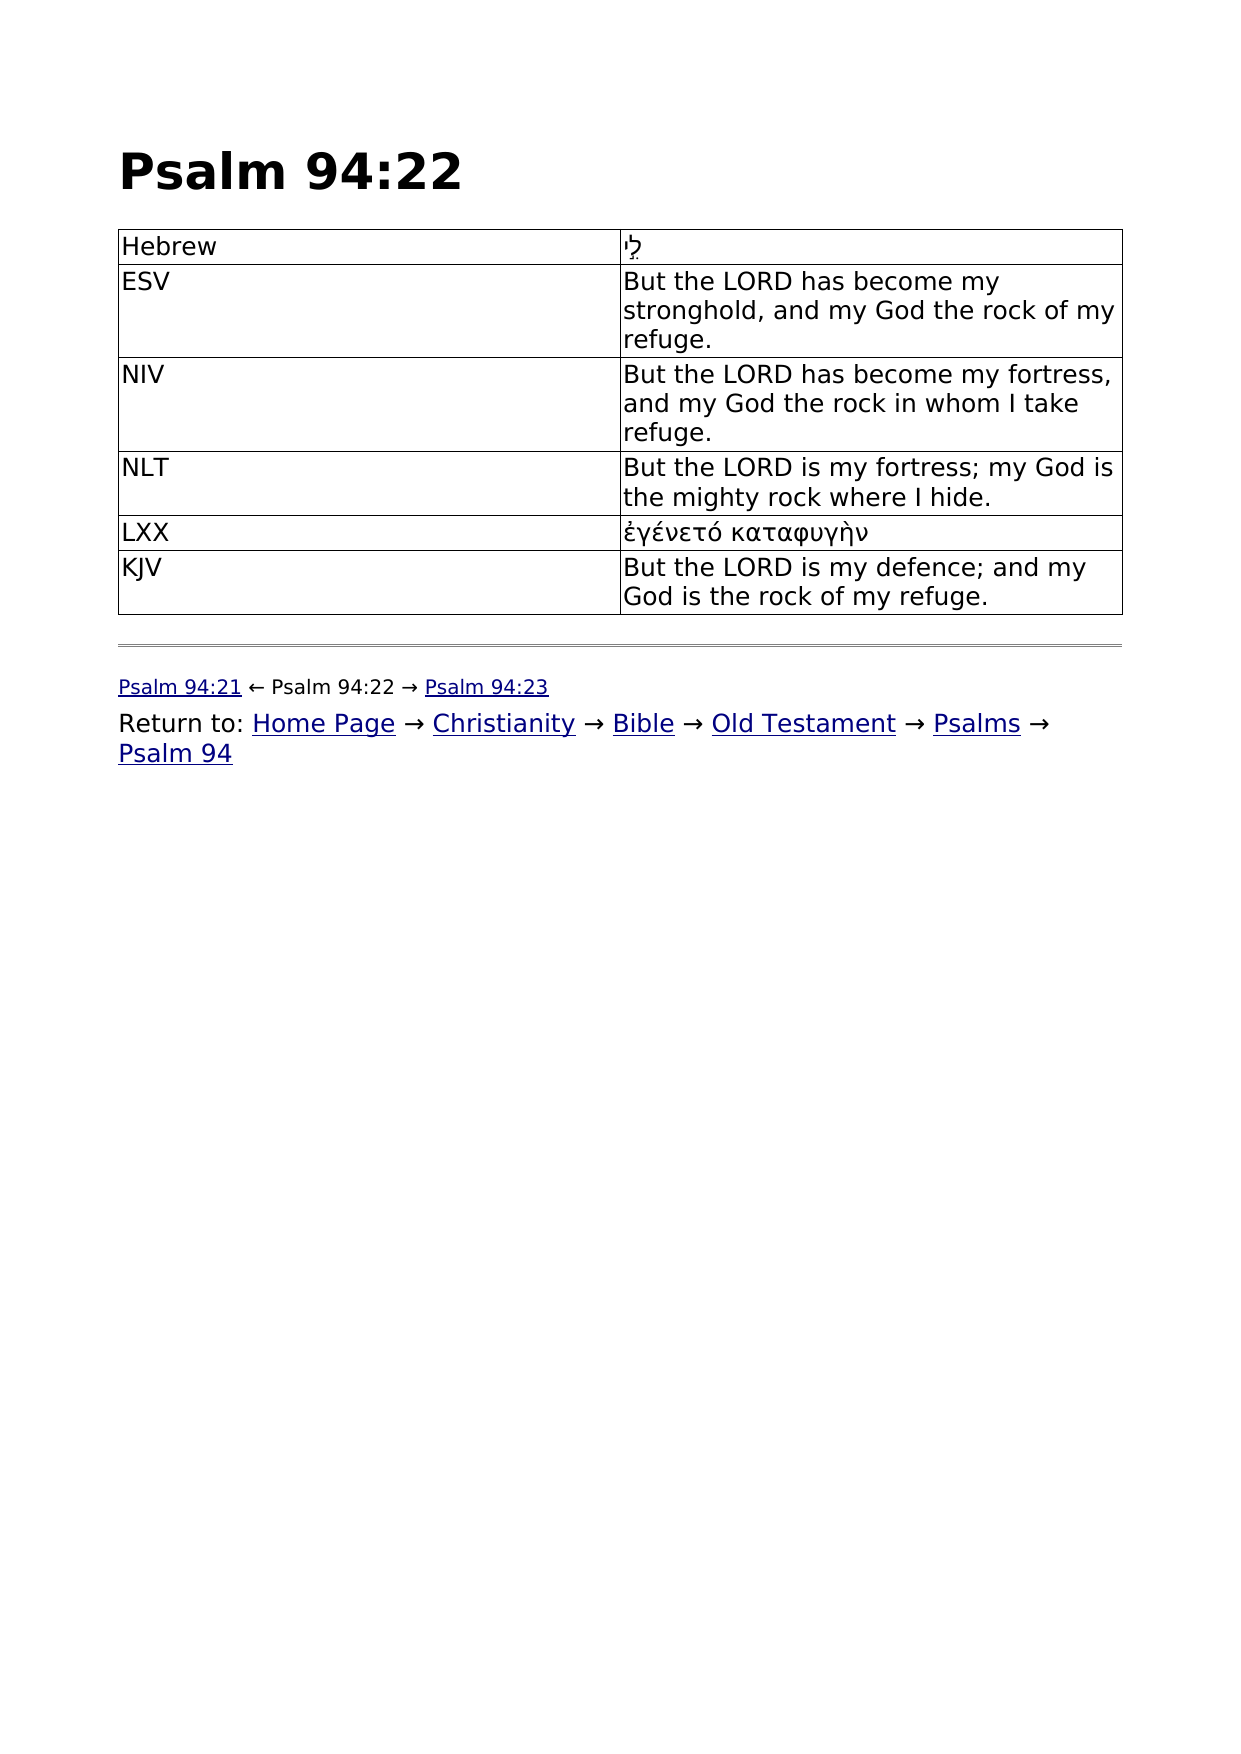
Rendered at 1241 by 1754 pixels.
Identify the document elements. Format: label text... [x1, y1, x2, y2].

text Return to: Home Page → Christianity → Bible → Old Testament → Psalms → Psalm 94 [118, 709, 1122, 768]
table_header לִ֣י [621, 230, 1122, 264]
table_cell But the LORD has become my fortress, and my God the rock in whom I take refuge. [621, 358, 1122, 451]
table_cell But the LORD is my defence; and my God is the rock of my refuge. [621, 551, 1122, 614]
table_header Hebrew [119, 230, 620, 264]
table_cell KJV [119, 551, 620, 614]
table_cell LXX [119, 516, 620, 550]
text Psalm 94:21 ← Psalm 94:22 → Psalm 94:23 [118, 676, 1122, 709]
table_cell ESV [119, 265, 620, 357]
table_cell ἐγένετό καταφυγὴν [621, 516, 1122, 550]
table_cell NLT [119, 452, 620, 515]
subtitle Psalm 94:22 [118, 143, 1122, 201]
table_cell NIV [119, 358, 620, 451]
table_cell But the LORD is my fortress; my God is the mighty rock where I hide. [621, 452, 1122, 515]
table_cell But the LORD has become my stronghold, and my God the rock of my refuge. [621, 265, 1122, 357]
